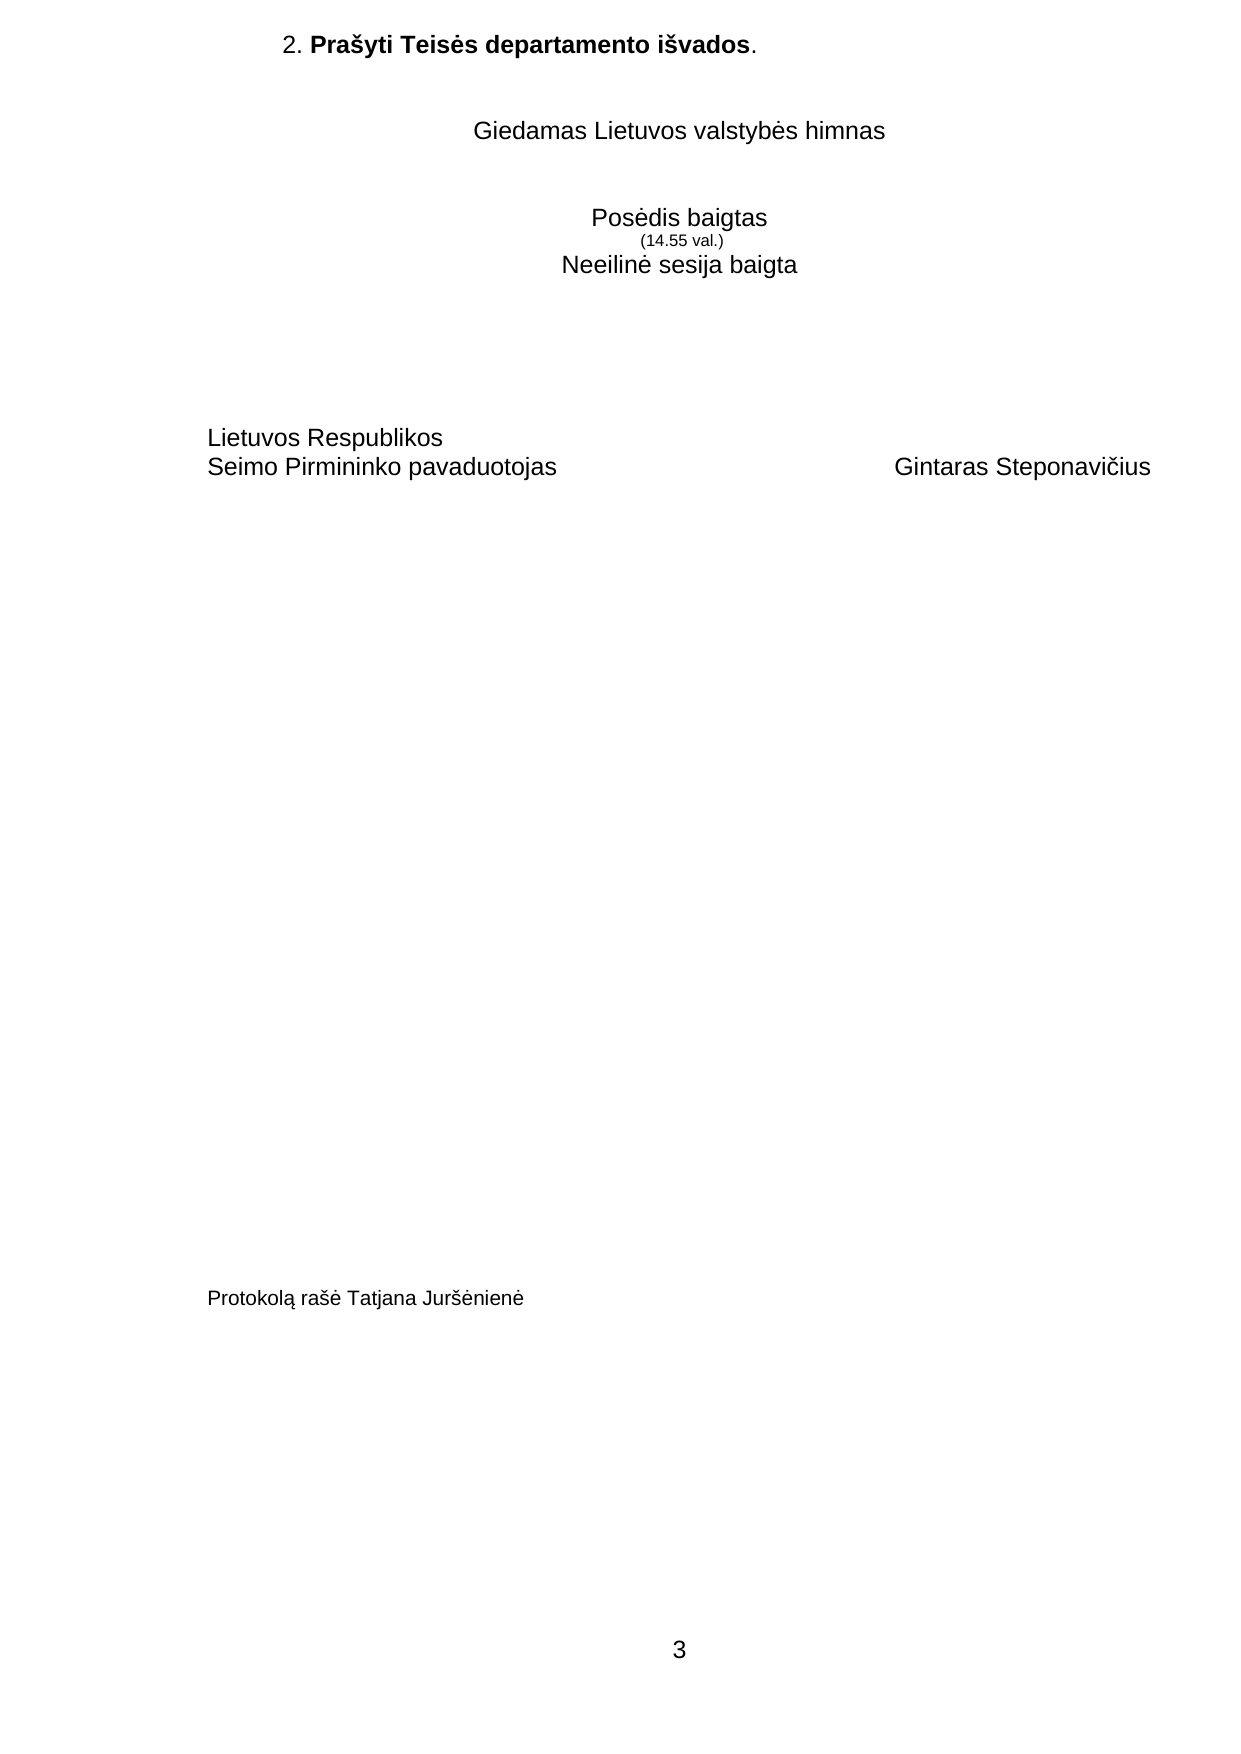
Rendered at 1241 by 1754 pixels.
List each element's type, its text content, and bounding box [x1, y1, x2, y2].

text Neeilinė sesija baigta [207, 250, 1152, 279]
text Lietuvos Respublikos [207, 423, 1152, 452]
text Posėdis baigtas [207, 202, 1152, 231]
text Seimo Pirmininko pavaduotojas Gintaras Steponavičius [207, 452, 1152, 480]
text Protokolą rašė Tatjana Juršėnienė [207, 1285, 1152, 1309]
text Giedamas Lietuvos valstybės himnas [207, 116, 1152, 145]
text (14.55 val.) [207, 231, 1152, 250]
text 2. Prašyti Teisės departamento išvados. [207, 30, 1152, 59]
